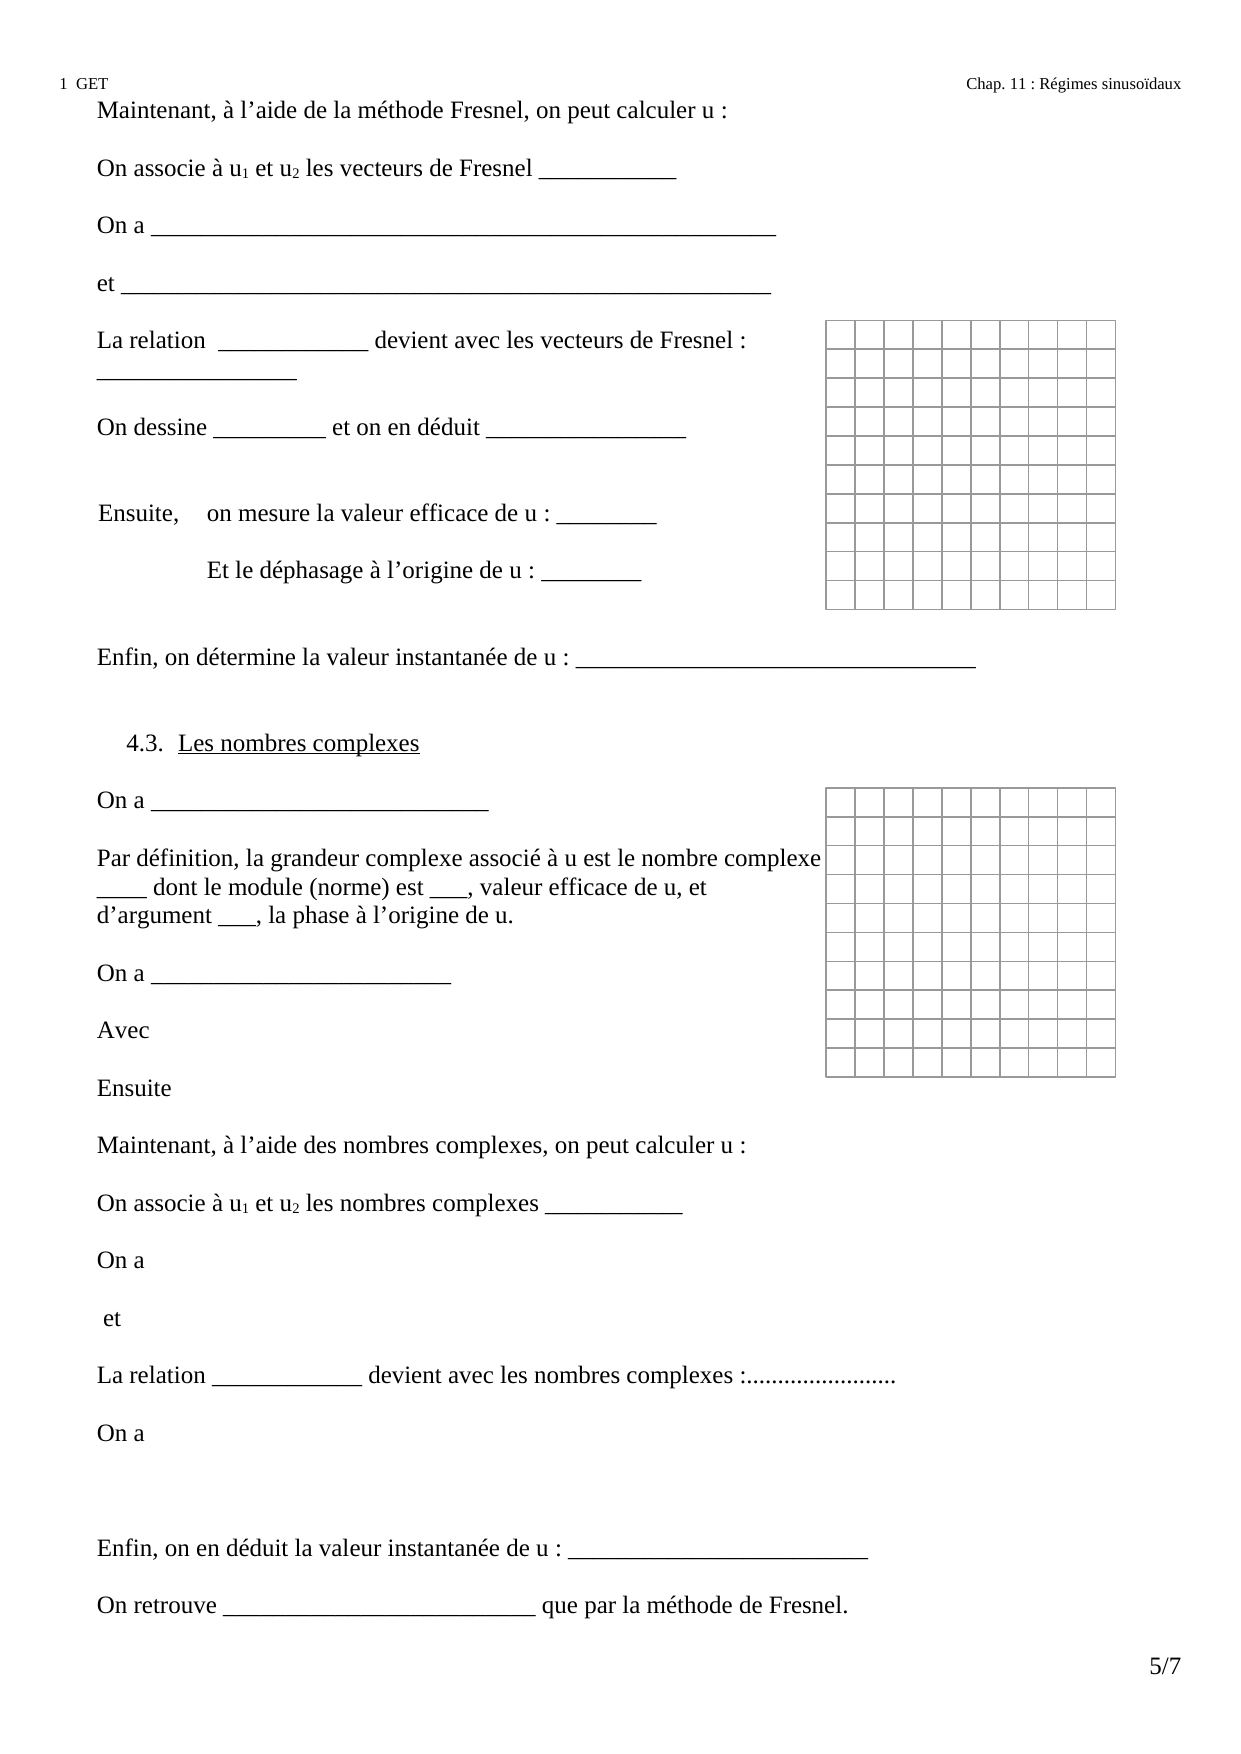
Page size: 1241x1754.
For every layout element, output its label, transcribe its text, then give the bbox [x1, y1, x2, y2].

title [885, 1020, 912, 1044]
title On a [97, 1418, 1181, 1447]
title [1029, 1020, 1057, 1044]
title [827, 1020, 854, 1044]
title [972, 962, 999, 987]
title La relation ____________ devient avec les nombres complexes :........................ [97, 1360, 1181, 1389]
title [1116, 555, 1181, 584]
title Avec [97, 1015, 825, 1044]
title [1058, 1020, 1086, 1044]
title On retrouve _________________________ que par la méthode de Fresnel. [97, 1590, 1181, 1619]
title et [97, 1303, 1181, 1332]
title [1001, 1020, 1028, 1044]
title [1116, 843, 1181, 929]
title Ensuite, on mesure la valeur efficace de u : ________ [60, 498, 825, 527]
title [914, 962, 941, 987]
title [1116, 325, 1181, 383]
title On associe à u1 et u2 les vecteurs de Fresnel ___________ [97, 153, 1181, 182]
title [1087, 962, 1115, 987]
title Enfin, on en déduit la valeur instantanée de u : ________________________ [97, 1533, 1181, 1562]
title Maintenant, à l’aide des nombres complexes, on peut calculer u : [97, 1130, 1181, 1159]
title [1116, 412, 1181, 440]
title [856, 1020, 883, 1044]
title et ____________________________________________________ [97, 268, 1181, 297]
title [1058, 962, 1086, 987]
title La relation ____________ devient avec les vecteurs de Fresnel : ________________ [97, 325, 825, 383]
title Et le déphasage à l’origine de u : ________ [59, 555, 825, 584]
title Enfin, on détermine la valeur instantanée de u : ________________________________ [97, 642, 1181, 670]
title Par définition, la grandeur complexe associé à u est le nombre complexe ____ dont le module (norme) est ___, valeur efficace de u, et d’argument ___, la phase à l’origine de u. [97, 843, 825, 929]
title On a [97, 1245, 1181, 1274]
title [885, 962, 912, 987]
title [1116, 958, 1181, 987]
title [856, 962, 883, 987]
title [943, 1020, 970, 1044]
title On a ________________________ [97, 958, 825, 987]
title Maintenant, à l’aide de la méthode Fresnel, on peut calculer u : [97, 95, 1181, 124]
title On a ___________________________ [97, 785, 1181, 814]
title Les nombres complexes [126, 728, 1181, 757]
title [1116, 498, 1181, 527]
title [1116, 1015, 1181, 1044]
title Ensuite [97, 1073, 1181, 1102]
title [914, 1020, 941, 1044]
title [1087, 1020, 1115, 1044]
title On associe à u1 et u2 les nombres complexes ___________ [97, 1188, 1181, 1217]
title [827, 962, 854, 987]
title [972, 1020, 999, 1044]
title [1029, 962, 1057, 987]
title On dessine _________ et on en déduit ________________ [97, 412, 825, 440]
title [943, 962, 970, 987]
title On a __________________________________________________ [97, 210, 1181, 239]
title [1001, 962, 1028, 987]
